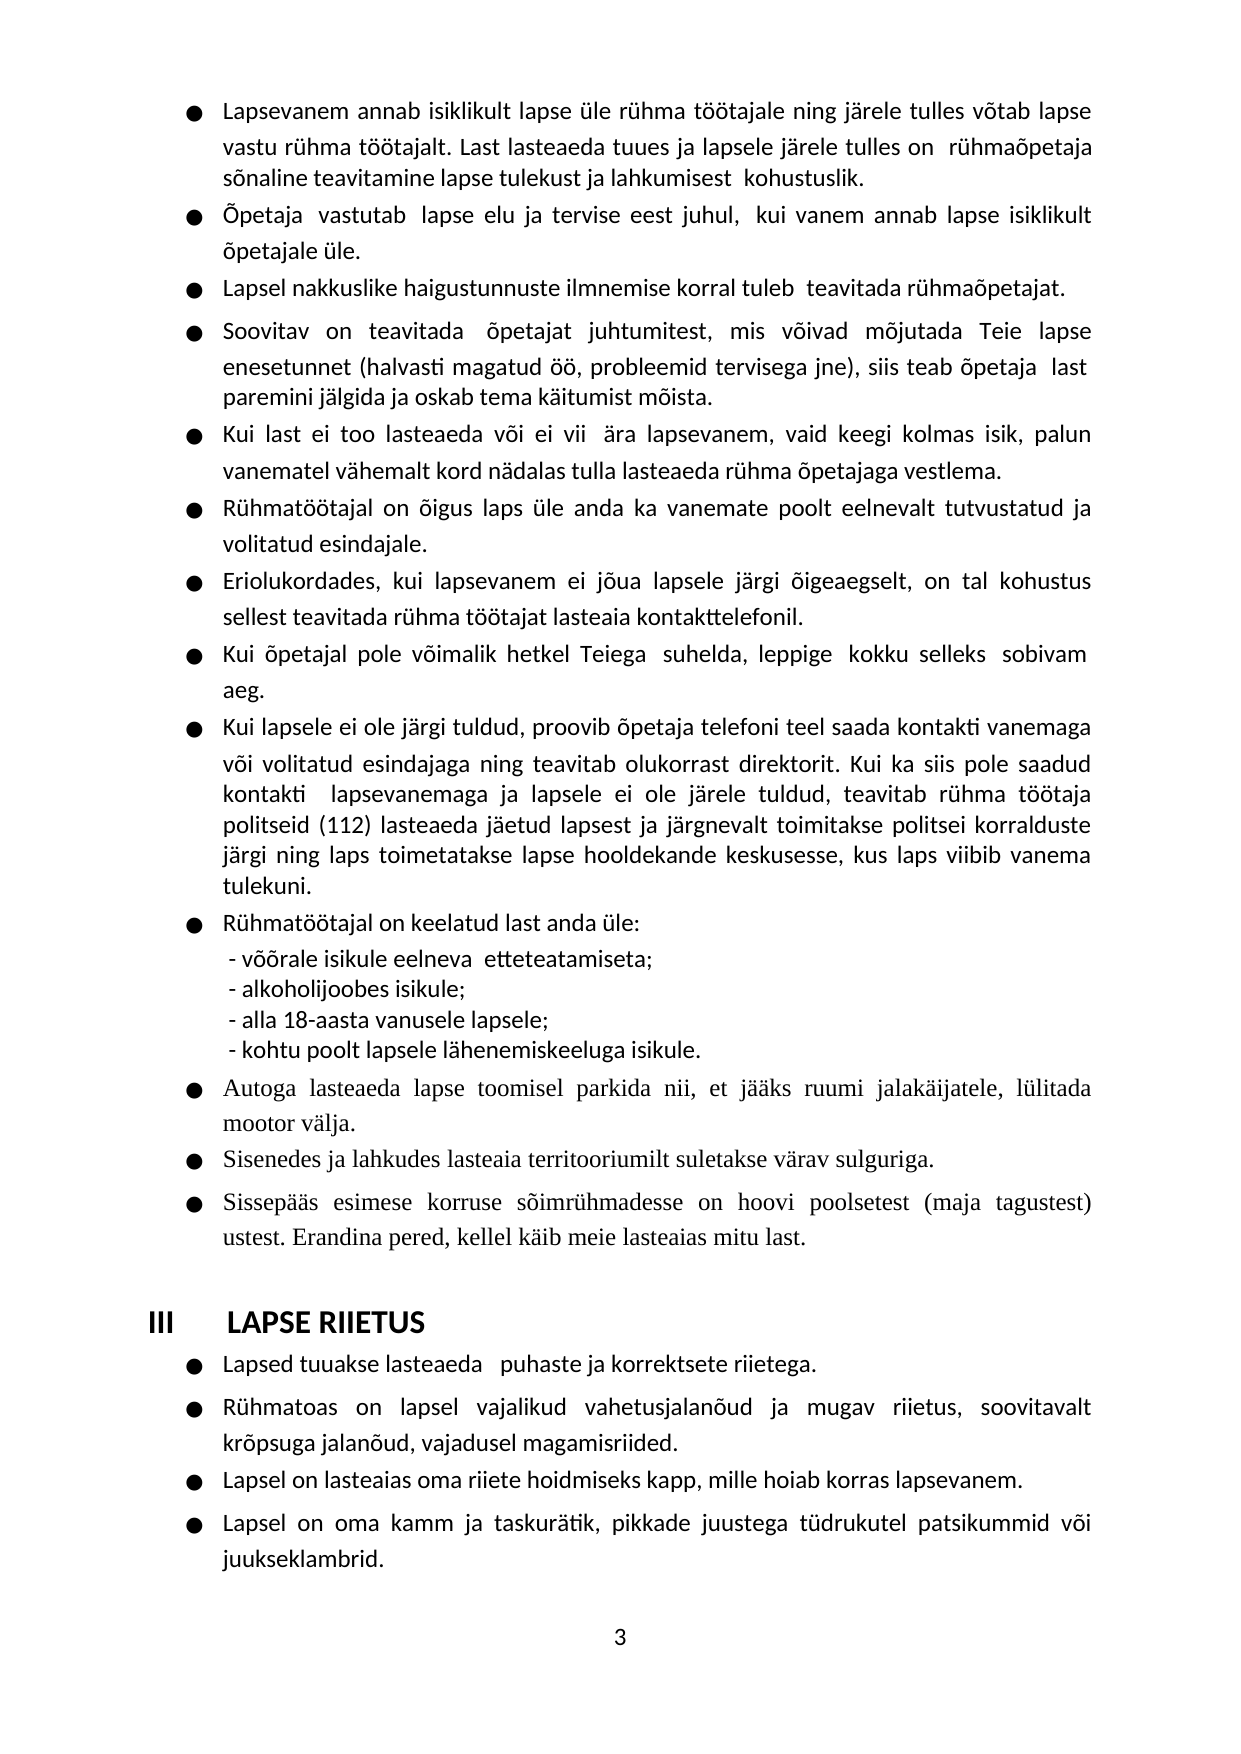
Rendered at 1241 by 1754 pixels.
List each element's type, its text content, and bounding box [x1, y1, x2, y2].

list Lapsed tuuakse lasteaeda puhaste ja korrektsete riietega. [185, 1341, 1093, 1384]
text - kohtu poolt lapsele lähenemiskeeluga isikule. [148, 1034, 1093, 1065]
list Sissepääs esimese korruse sõimrühmadesse on hoovi poolsetest (maja tagustest) ustest. Erandina pered, kellel käib meie lasteaias mitu last. [185, 1179, 1093, 1251]
list Lapsel on lasteaias oma riiete hoidmiseks kapp, mille hoiab korras lapsevanem. [185, 1457, 1093, 1500]
list Autoga lasteaeda lapse toomisel parkida nii, et jääks ruumi jalakäijatele, lülitada mootor välja. [185, 1065, 1093, 1137]
list Lapsevanem annab isiklikult lapse üle rühma töötajale ning järele tulles võtab lapse vastu rühma töötajalt. Last lasteaeda tuues ja lapsele järele tulles on rühmaõpetaja sõnaline teavitamine lapse tulekust ja lahkumisest kohustuslik. [185, 89, 1093, 192]
list Rühmatoas on lapsel vajalikud vahetusjalanõud ja mugav riietus, soovitavalt krõpsuga jalanõud, vajadusel magamisriided. [185, 1384, 1093, 1457]
list Õpetaja vastutab lapse elu ja tervise eest juhul, kui vanem annab lapse isiklikult õpetajale üle. [185, 192, 1093, 266]
list Soovitav on teavitada õpetajat juhtumitest, mis võivad mõjutada Teie lapse enesetunnet (halvasti magatud öö, probleemid tervisega jne), siis teab õpetaja last paremini jälgida ja oskab tema käitumist mõista. [185, 308, 1093, 412]
list Lapsel on oma kamm ja taskurätik, pikkade juustega tüdrukutel patsikummid või juukseklambrid. [185, 1500, 1093, 1573]
subtitle III LAPSE RIIETUS [148, 1301, 1093, 1341]
list Rühmatöötajal on õigus laps üle anda ka vanemate poolt eelnevalt tutvustatud ja volitatud esindajale. [185, 485, 1093, 558]
list Sisenedes ja lahkudes lasteaia territooriumilt suletakse värav sulguriga. [185, 1137, 1093, 1179]
list Eriolukordades, kui lapsevanem ei jõua lapsele järgi õigeaegselt, on tal kohustus sellest teavitada rühma töötajat lasteaia kontakttelefonil. [185, 558, 1093, 632]
list Rühmatöötajal on keelatud last anda üle: [185, 900, 1093, 943]
list Lapsel nakkuslike haigustunnuste ilmnemise korral tuleb teavitada rühmaõpetajat. [185, 266, 1093, 308]
list Kui õpetajal pole võimalik hetkel Teiega suhelda, leppige kokku selleks sobivam aeg. [185, 632, 1093, 705]
list Kui last ei too lasteaeda või ei vii ära lapsevanem, vaid keegi kolmas isik, palun vanematel vähemalt kord nädalas tulla lasteaeda rühma õpetajaga vestlema. [185, 412, 1093, 485]
text - võõrale isikule eelneva etteteatamiseta; - alkoholijoobes isikule; - alla 18-aasta vanusele lapsele; [148, 943, 1093, 1034]
list Kui lapsele ei ole järgi tuldud, proovib õpetaja telefoni teel saada kontakti vanemaga või volitatud esindajaga ning teavitab olukorrast direktorit. Kui ka siis pole saadud kontakti lapsevanemaga ja lapsele ei ole järele tuldud, teavitab rühma töötaja politseid (112) lasteaeda jäetud lapsest ja järgnevalt toimitakse politsei korralduste järgi ning laps toimetatakse lapse hooldekande keskusesse, kus laps viibib vanema tulekuni. [185, 705, 1093, 900]
